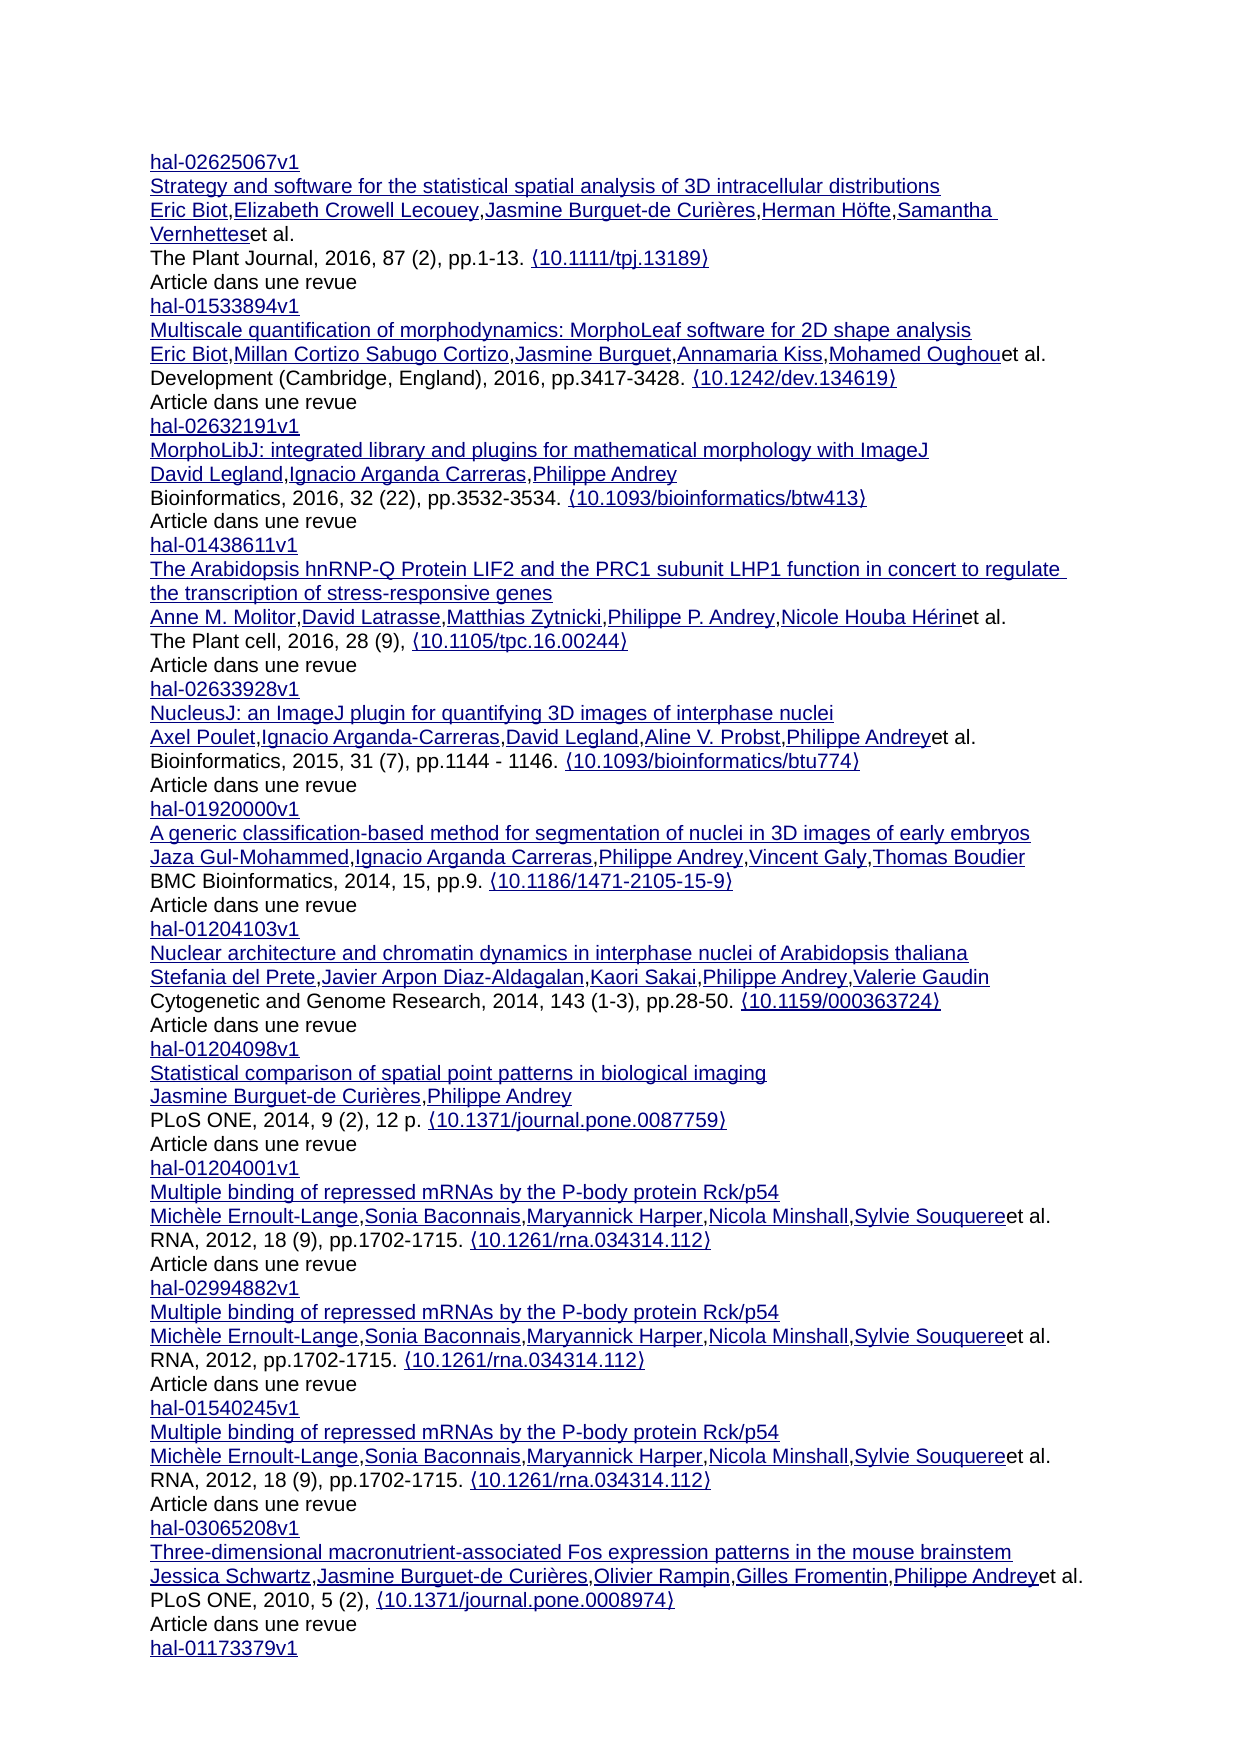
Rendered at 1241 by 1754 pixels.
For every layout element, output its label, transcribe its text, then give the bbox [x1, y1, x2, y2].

table_cell MorphoLibJ: integrated library and plugins for mathematical morphology with ImageJ David Legland,Ignacio Arganda Carreras,Philippe Andrey Bioinformatics, 2016, 32 (22), pp.3532-3534. ⟨10.1093/bioinformatics/btw413⟩ Article dans une revue hal-01438611v1 [150, 438, 1090, 557]
table_cell Multiscale quantification of morphodynamics: MorphoLeaf software for 2D shape analysis Eric Biot,Millan Cortizo Sabugo Cortizo,Jasmine Burguet,Annamaria Kiss,Mohamed Oughouet al. Development (Cambridge, England), 2016, pp.3417-3428. ⟨10.1242/dev.134619⟩ Article dans une revue hal-02632191v1 [150, 318, 1090, 437]
table_cell NucleusJ: an ImageJ plugin for quantifying 3D images of interphase nuclei Axel Poulet,Ignacio Arganda-Carreras,David Legland,Aline V. Probst,Philippe Andreyet al. Bioinformatics, 2015, 31 (7), pp.1144 - 1146. ⟨10.1093/bioinformatics/btu774⟩ Article dans une revue hal-01920000v1 [150, 701, 1090, 821]
table_cell Strategy and software for the statistical spatial analysis of 3D intracellular distributions Eric Biot,Elizabeth Crowell Lecouey,Jasmine Burguet-de Curières,Herman Höfte,Samantha Vernhetteset al. The Plant Journal, 2016, 87 (2), pp.1-13. ⟨10.1111/tpj.13189⟩ Article dans une revue hal-01533894v1 [150, 174, 1090, 318]
table_cell Multiple binding of repressed mRNAs by the P-body protein Rck/p54 Michèle Ernoult-Lange,Sonia Baconnais,Maryannick Harper,Nicola Minshall,Sylvie Souquereet al. RNA, 2012, pp.1702-1715. ⟨10.1261/rna.034314.112⟩ Article dans une revue hal-01540245v1 [150, 1300, 1090, 1420]
table_cell A generic classification-based method for segmentation of nuclei in 3D images of early embryos Jaza Gul-Mohammed,Ignacio Arganda Carreras,Philippe Andrey,Vincent Galy,Thomas Boudier BMC Bioinformatics, 2014, 15, pp.9. ⟨10.1186/1471-2105-15-9⟩ Article dans une revue hal-01204103v1 [150, 821, 1090, 941]
table_cell Multiple binding of repressed mRNAs by the P-body protein Rck/p54 Michèle Ernoult-Lange,Sonia Baconnais,Maryannick Harper,Nicola Minshall,Sylvie Souquereet al. RNA, 2012, 18 (9), pp.1702-1715. ⟨10.1261/rna.034314.112⟩ Article dans une revue hal-02994882v1 [150, 1180, 1090, 1300]
table_cell Statistical comparison of spatial point patterns in biological imaging Jasmine Burguet-de Curières,Philippe Andrey PLoS ONE, 2014, 9 (2), 12 p. ⟨10.1371/journal.pone.0087759⟩ Article dans une revue hal-01204001v1 [150, 1060, 1090, 1180]
table_cell Three-dimensional macronutrient-associated Fos expression patterns in the mouse brainstem Jessica Schwartz,Jasmine Burguet-de Curières,Olivier Rampin,Gilles Fromentin,Philippe Andreyet al. PLoS ONE, 2010, 5 (2), ⟨10.1371/journal.pone.0008974⟩ Article dans une revue hal-01173379v1 [150, 1540, 1090, 1659]
table_cell Nuclear architecture and chromatin dynamics in interphase nuclei of Arabidopsis thaliana Stefania del Prete,Javier Arpon Diaz-Aldagalan,Kaori Sakai,Philippe Andrey,Valerie Gaudin Cytogenetic and Genome Research, 2014, 143 (1-3), pp.28-50. ⟨10.1159/000363724⟩ Article dans une revue hal-01204098v1 [150, 941, 1090, 1060]
table_cell hal-02625067v1 [150, 150, 1090, 174]
table_cell The Arabidopsis hnRNP-Q Protein LIF2 and the PRC1 subunit LHP1 function in concert to regulate the transcription of stress-responsive genes Anne M. Molitor,David Latrasse,Matthias Zytnicki,Philippe P. Andrey,Nicole Houba Hérinet al. The Plant cell, 2016, 28 (9), ⟨10.1105/tpc.16.00244⟩ Article dans une revue hal-02633928v1 [150, 557, 1090, 701]
table_cell Multiple binding of repressed mRNAs by the P-body protein Rck/p54 Michèle Ernoult-Lange,Sonia Baconnais,Maryannick Harper,Nicola Minshall,Sylvie Souquereet al. RNA, 2012, 18 (9), pp.1702-1715. ⟨10.1261/rna.034314.112⟩ Article dans une revue hal-03065208v1 [150, 1420, 1090, 1539]
